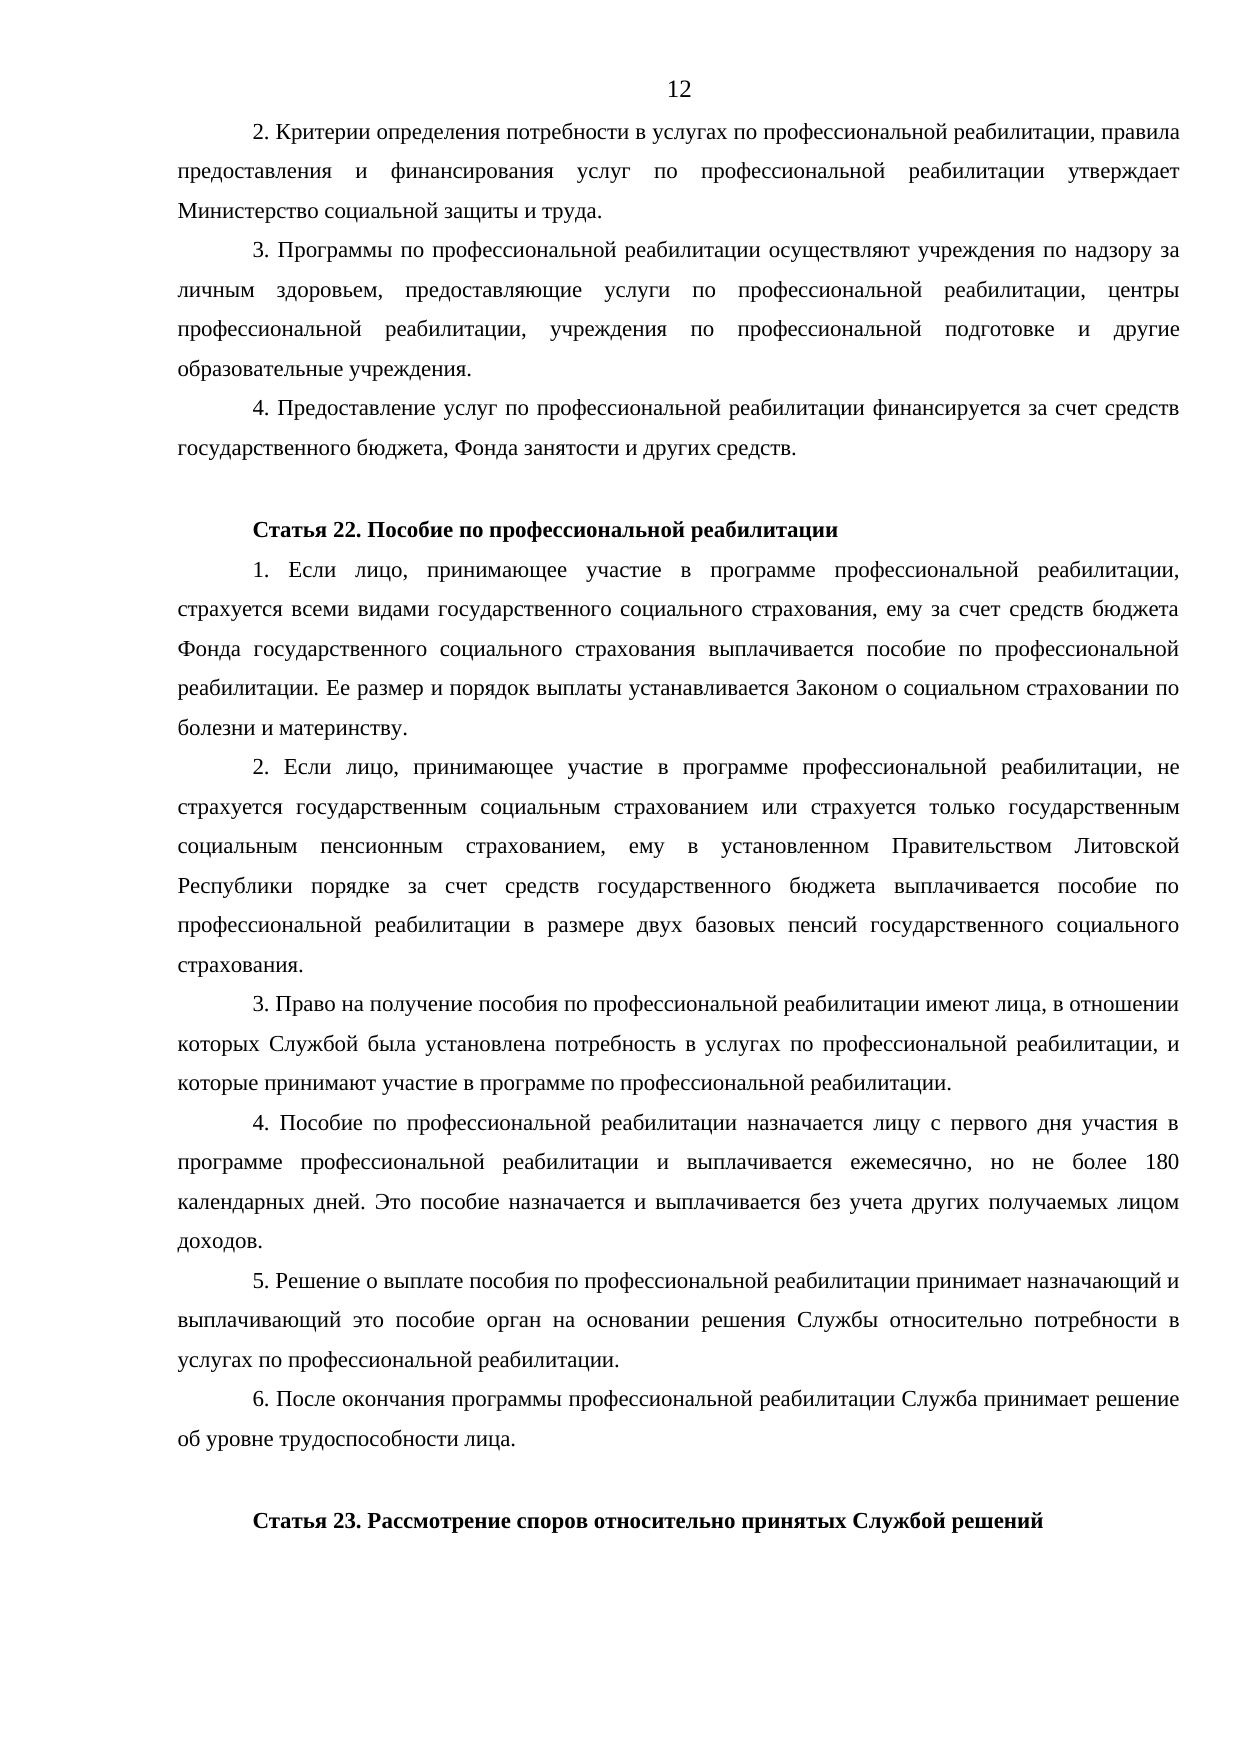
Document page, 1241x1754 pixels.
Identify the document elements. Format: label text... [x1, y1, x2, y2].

text 2. Критерии определения потребности в услугах по профессиональной реабилитации, правила предоставления и финансирования услуг по профессиональной реабилитации утверждает Министерство социальной защиты и труда. [177, 118, 1181, 223]
text 5. Решение о выплате пособия по профессиональной реабилитации принимает назначающий и выплачивающий это пособие орган на основании решения Службы относительно потребности в услугах по профессиональной реабилитации. [177, 1267, 1181, 1372]
text Статья 23. Рассмотрение споров относительно принятых Службой решений [252, 1507, 1181, 1533]
text 1. Если лицо, принимающее участие в программе профессиональной реабилитации, страхуется всеми видами государственного социального страхования, ему за счет средств бюджета Фонда государственного социального страхования выплачивается пособие по профессиональной реабилитации. Ее размер и порядок выплаты устанавливается Законом о социальном страховании по болезни и материнству. [177, 556, 1181, 740]
text 3. Право на получение пособия по профессиональной реабилитации имеют лица, в отношении которых Службой была установлена потребность в услугах по профессиональной реабилитации, и которые принимают участие в программе по профессиональной реабилитации. [177, 990, 1181, 1096]
text 4. Предоставление услуг по профессиональной реабилитации финансируется за счет средств государственного бюджета, Фонда занятости и других средств. [177, 394, 1181, 460]
text Статья 22. Пособие по профессиональной реабилитации [177, 517, 1181, 543]
text 2. Если лицо, принимающее участие в программе профессиональной реабилитации, не страхуется государственным социальным страхованием или страхуется только государственным социальным пенсионным страхованием, ему в установленном Правительством Литовской Республики порядке за счет средств государственного бюджета выплачивается пособие по профессиональной реабилитации в размере двух базовых пенсий государственного социального страхования. [177, 753, 1181, 977]
text 4. Пособие по профессиональной реабилитации назначается лицу с первого дня участия в программе профессиональной реабилитации и выплачивается ежемесячно, но не более 180 календарных дней. Это пособие назначается и выплачивается без учета других получаемых лицом доходов. [177, 1109, 1181, 1253]
text 3. Программы по профессиональной реабилитации осуществляют учреждения по надзору за личным здоровьем, предоставляющие услуги по профессиональной реабилитации, центры профессиональной реабилитации, учреждения по профессиональной подготовке и другие образовательные учреждения. [177, 237, 1181, 381]
text 6. После окончания программы профессиональной реабилитации Служба принимает решение об уровне трудоспособности лица. [177, 1385, 1181, 1451]
